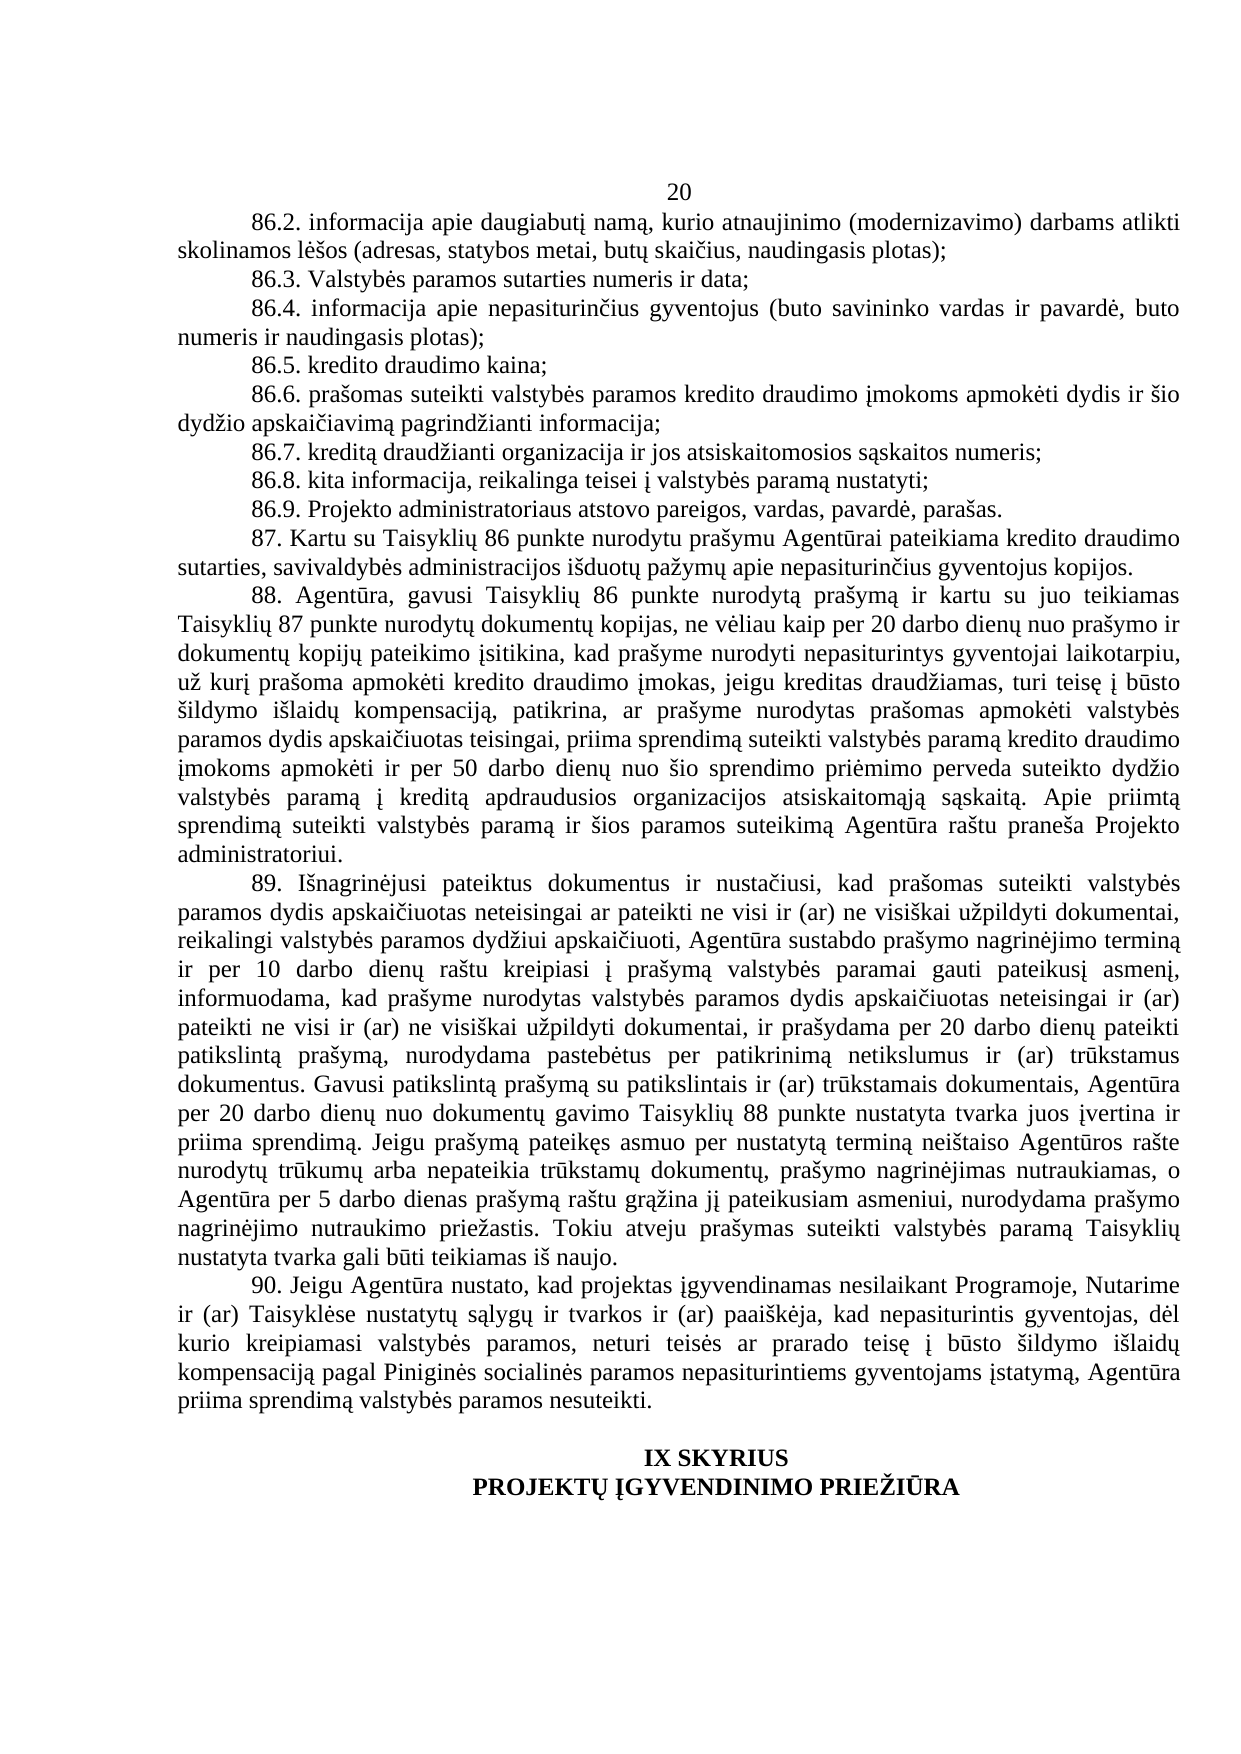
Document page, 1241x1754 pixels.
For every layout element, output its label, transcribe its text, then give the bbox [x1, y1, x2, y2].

text 88. Agentūra, gavusi Taisyklių 86 punkte nurodytą prašymą ir kartu su juo teikiamas Taisyklių 87 punkte nurodytų dokumentų kopijas, ne vėliau kaip per 20 darbo dienų nuo prašymo ir dokumentų kopijų pateikimo įsitikina, kad prašyme nurodyti nepasiturintys gyventojai laikotarpiu, už kurį prašoma apmokėti kredito draudimo įmokas, jeigu kreditas draudžiamas, turi teisę į būsto šildymo išlaidų kompensaciją, patikrina, ar prašyme nurodytas prašomas apmokėti valstybės paramos dydis apskaičiuotas teisingai, priima sprendimą suteikti valstybės paramą kredito draudimo įmokoms apmokėti ir per 50 darbo dienų nuo šio sprendimo priėmimo perveda suteikto dydžio valstybės paramą į kreditą apdraudusios organizacijos atsiskaitomąją sąskaitą. Apie priimtą sprendimą suteikti valstybės paramą ir šios paramos suteikimą Agentūra raštu praneša Projekto administratoriui. [177, 580, 1181, 868]
text 90. Jeigu Agentūra nustato, kad projektas įgyvendinamas nesilaikant Programoje, Nutarime ir (ar) Taisyklėse nustatytų sąlygų ir tvarkos ir (ar) paaiškėja, kad nepasiturintis gyventojas, dėl kurio kreipiamasi valstybės paramos, neturi teisės ar prarado teisę į būsto šildymo išlaidų kompensaciją pagal Piniginės socialinės paramos nepasiturintiems gyventojams įstatymą, Agentūra priima sprendimą valstybės paramos nesuteikti. [177, 1270, 1181, 1414]
text 86.9. Projekto administratoriaus atstovo pareigos, vardas, pavardė, parašas. [177, 494, 1181, 523]
text 89. Išnagrinėjusi pateiktus dokumentus ir nustačiusi, kad prašomas suteikti valstybės paramos dydis apskaičiuotas neteisingai ar pateikti ne visi ir (ar) ne visiškai užpildyti dokumentai, reikalingi valstybės paramos dydžiui apskaičiuoti, Agentūra sustabdo prašymo nagrinėjimo terminą ir per 10 darbo dienų raštu kreipiasi į prašymą valstybės paramai gauti pateikusį asmenį, informuodama, kad prašyme nurodytas valstybės paramos dydis apskaičiuotas neteisingai ir (ar) pateikti ne visi ir (ar) ne visiškai užpildyti dokumentai, ir prašydama per 20 darbo dienų pateikti patikslintą prašymą, nurodydama pastebėtus per patikrinimą netikslumus ir (ar) trūkstamus dokumentus. Gavusi patikslintą prašymą su patikslintais ir (ar) trūkstamais dokumentais, Agentūra per 20 darbo dienų nuo dokumentų gavimo Taisyklių 88 punkte nustatyta tvarka juos įvertina ir priima sprendimą. Jeigu prašymą pateikęs asmuo per nustatytą terminą neištaiso Agentūros rašte nurodytų trūkumų arba nepateikia trūkstamų dokumentų, prašymo nagrinėjimas nutraukiamas, o Agentūra per 5 darbo dienas prašymą raštu grąžina jį pateikusiam asmeniui, nurodydama prašymo nagrinėjimo nutraukimo priežastis. Tokiu atveju prašymas suteikti valstybės paramą Taisyklių nustatyta tvarka gali būti teikiamas iš naujo. [177, 868, 1181, 1270]
text IX SKYRIUS [177, 1443, 1181, 1472]
text 86.6. prašomas suteikti valstybės paramos kredito draudimo įmokoms apmokėti dydis ir šio dydžio apskaičiavimą pagrindžianti informacija; [177, 379, 1181, 437]
text 86.3. Valstybės paramos sutarties numeris ir data; [177, 264, 1181, 293]
text 86.8. kita informacija, reikalinga teisei į valstybės paramą nustatyti; [177, 465, 1181, 494]
text 87. Kartu su Taisyklių 86 punkte nurodytu prašymu Agentūrai pateikiama kredito draudimo sutarties, savivaldybės administracijos išduotų pažymų apie nepasiturinčius gyventojus kopijos. [177, 523, 1181, 580]
text 86.7. kreditą draudžianti organizacija ir jos atsiskaitomosios sąskaitos numeris; [177, 437, 1181, 465]
text PROJEKTŲ ĮGYVENDINIMO PRIEŽIŪRA [177, 1472, 1181, 1500]
text 86.4. informacija apie nepasiturinčius gyventojus (buto savininko vardas ir pavardė, buto numeris ir naudingasis plotas); [177, 293, 1181, 350]
text 86.2. informacija apie daugiabutį namą, kurio atnaujinimo (modernizavimo) darbams atlikti skolinamos lėšos (adresas, statybos metai, butų skaičius, naudingasis plotas); [177, 207, 1181, 264]
text 86.5. kredito draudimo kaina; [177, 350, 1181, 379]
